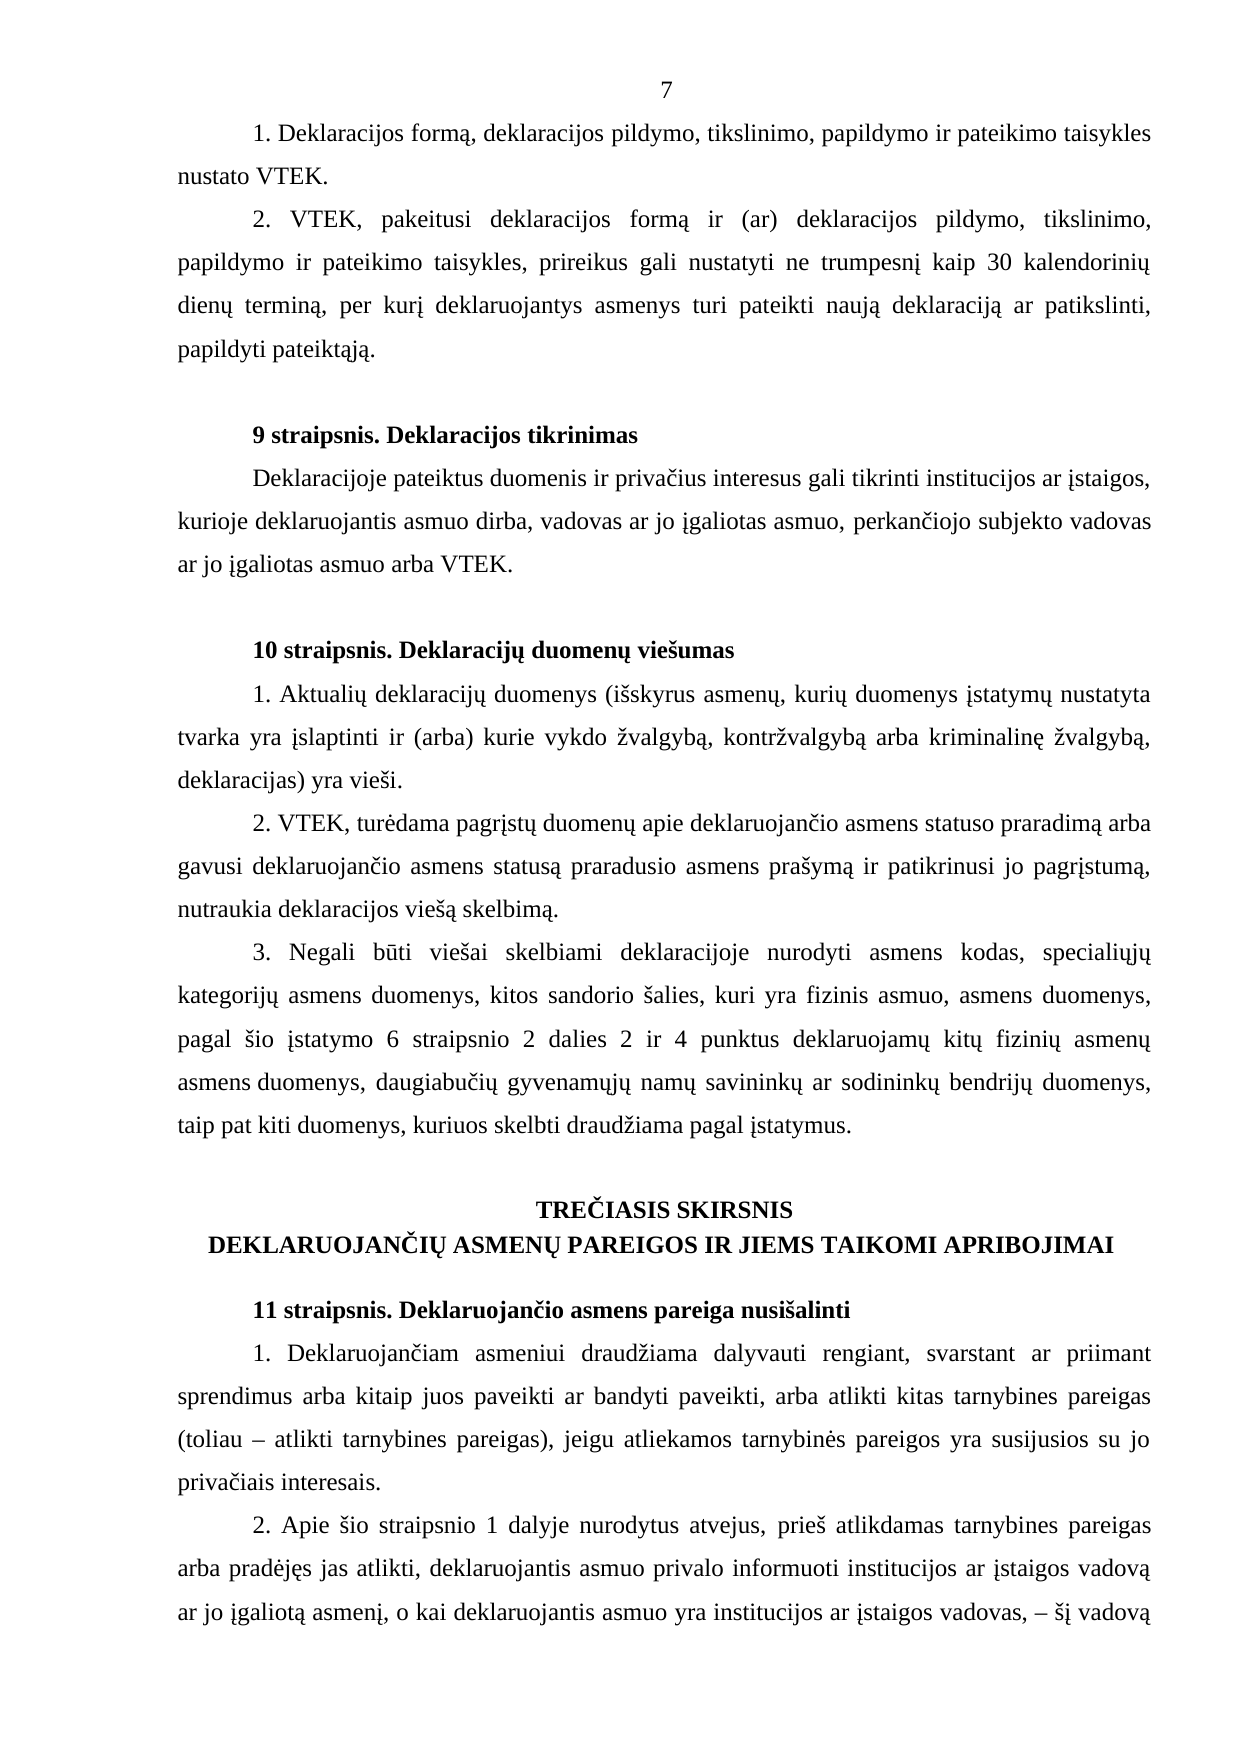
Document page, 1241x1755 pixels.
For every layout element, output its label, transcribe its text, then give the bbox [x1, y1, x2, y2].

text 10 straipsnis. Deklaracijų duomenų viešumas [177, 636, 1152, 664]
text 2. VTEK, turėdama pagrįstų duomenų apie deklaruojančio asmens statuso praradimą arba gavusi deklaruojančio asmens statusą praradusio asmens prašymą ir patikrinusi jo pagrįstumą, nutraukia deklaracijos viešą skelbimą. [177, 808, 1152, 923]
text 9 straipsnis. Deklaracijos tikrinimas [177, 420, 1152, 449]
text DEKLARUOJANČIŲ ASMENŲ PAREIGOS IR JIEMS TAIKOMI APRIBOJIMAI [177, 1224, 1152, 1259]
text 3. Negali būti viešai skelbiami deklaracijoje nurodyti asmens kodas, specialiųjų kategorijų asmens duomenys, kitos sandorio šalies, kuri yra fizinis asmuo, asmens duomenys, pagal šio įstatymo 6 straipsnio 2 dalies 2 ir 4 punktus deklaruojamų kitų fizinių asmenų asmens duomenys, daugiabučių gyvenamųjų namų savininkų ar sodininkų bendrijų duomenys, taip pat kiti duomenys, kuriuos skelbti draudžiama pagal įstatymus. [177, 937, 1152, 1139]
text 11 straipsnis. Deklaruojančio asmens pareiga nusišalinti [177, 1295, 1152, 1323]
text 2. Apie šio straipsnio 1 dalyje nurodytus atvejus, prieš atlikdamas tarnybines pareigas arba pradėjęs jas atlikti, deklaruojantis asmuo privalo informuoti institucijos ar įstaigos vadovą ar jo įgaliotą asmenį, o kai deklaruojantis asmuo yra institucijos ar įstaigos vadovas, – šį vadovą [177, 1510, 1152, 1625]
text 2. VTEK, pakeitusi deklaracijos formą ir (ar) deklaracijos pildymo, tikslinimo, papildymo ir pateikimo taisykles, prireikus gali nustatyti ne trumpesnį kaip 30 kalendorinių dienų terminą, per kurį deklaruojantys asmenys turi pateikti naują deklaraciją ar patikslinti, papildyti pateiktąją. [177, 204, 1152, 362]
text 1. Deklaracijos formą, deklaracijos pildymo, tikslinimo, papildymo ir pateikimo taisykles nustato VTEK. [177, 118, 1152, 190]
text 1. Aktualių deklaracijų duomenys (išskyrus asmenų, kurių duomenys įstatymų nustatyta tvarka yra įslaptinti ir (arba) kurie vykdo žvalgybą, kontržvalgybą arba kriminalinę žvalgybą, deklaracijas) yra vieši. [177, 679, 1152, 794]
text Deklaracijoje pateiktus duomenis ir privačius interesus gali tikrinti institucijos ar įstaigos, kurioje deklaruojantis asmuo dirba, vadovas ar jo įgaliotas asmuo, perkančiojo subjekto vadovas ar jo įgaliotas asmuo arba VTEK. [177, 463, 1152, 578]
text 1. Deklaruojančiam asmeniui draudžiama dalyvauti rengiant, svarstant ar priimant sprendimus arba kitaip juos paveikti ar bandyti paveikti, arba atlikti kitas tarnybines pareigas (toliau – atlikti tarnybines pareigas), jeigu atliekamos tarnybinės pareigos yra susijusios su jo privačiais interesais. [177, 1338, 1152, 1496]
text TREČIASIS SKIRSNIS [177, 1188, 1152, 1224]
